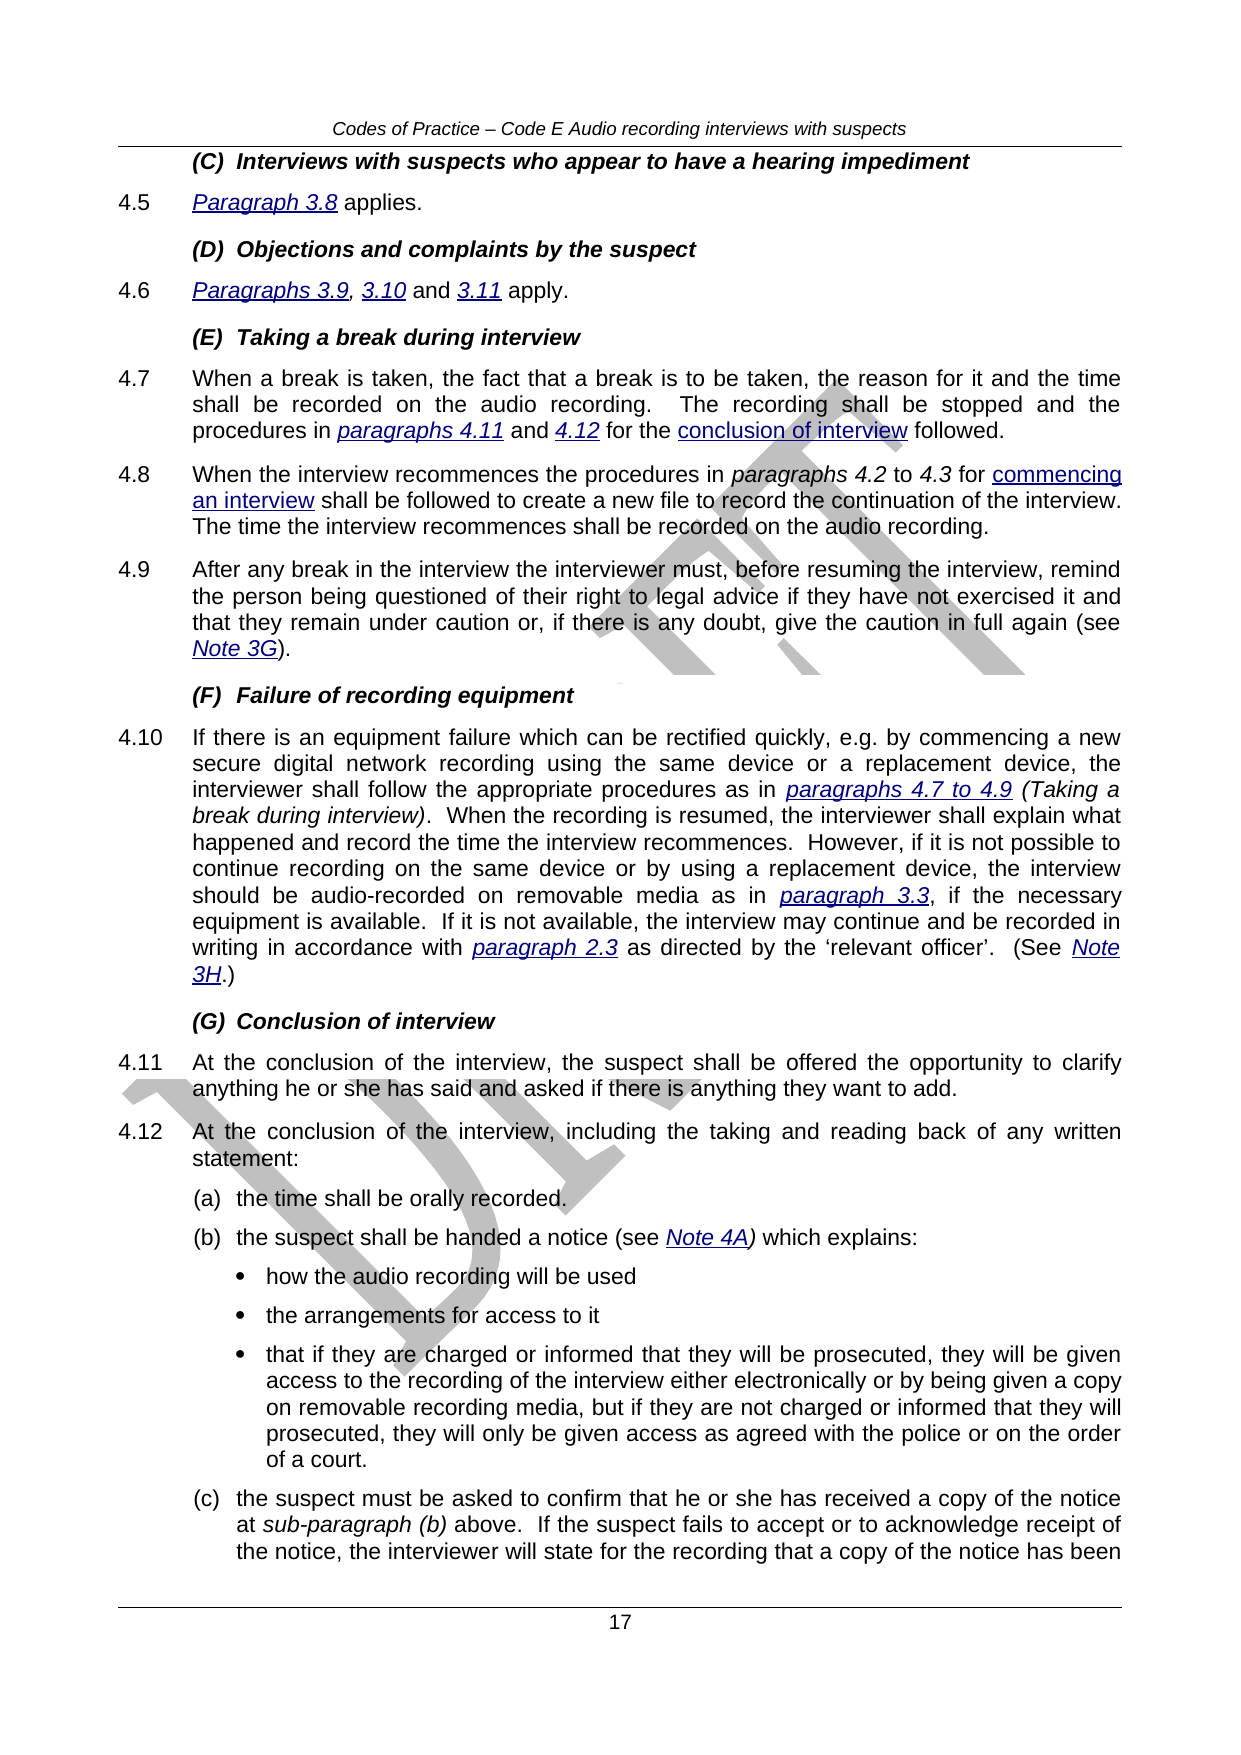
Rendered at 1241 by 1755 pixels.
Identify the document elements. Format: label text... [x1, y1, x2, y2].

list how the audio recording will be used [236, 1263, 352, 1289]
text 4.7 When a break is taken, the fact that a break is to be taken, the reason for it and the time shall be recorded on the audio recording. The recording shall be stopped and the procedures in paragraphs 4.11 and 4.12 for the conclusion of interview followed. [118, 365, 1122, 444]
list (a) the time shall be orally recorded. [483, 1185, 563, 1212]
subtitle (C) Interviews with suspects who appear to have a hearing impediment [192, 148, 1122, 174]
text 4.11 At the conclusion of the interview, the suspect shall be offered the opportunity to clarify anything he or she has said and asked if there is anything they want to add. [682, 1079, 1122, 1101]
text 4.8 When the interview recommences the procedures in paragraphs 4.2 to 4.3 for commencing an interview shall be followed to create a new file to record the continuation of the interview. The time the interview recommences shall be recorded on the audio recording. [743, 475, 847, 539]
text 4.6 Paragraphs 3.9, 3.10 and 3.11 apply. [118, 277, 1122, 303]
text 4.8 When the interview recommences the procedures in paragraphs 4.2 to 4.3 for commencing an interview shall be followed to create a new file to record the continuation of the interview. The time the interview recommences shall be recorded on the audio recording. [813, 461, 1122, 539]
list how the audio recording will be used [371, 1263, 470, 1289]
text 4.9 After any break in the interview the interviewer must, before resuming the interview, remind the person being questioned of their right to legal advice if they have not exercised it and that they remain under caution or, if there is any doubt, give the caution in full again (see Note 3G). [118, 556, 659, 662]
text 4.12 At the conclusion of the interview, including the taking and reading back of any written statement: [546, 1118, 1122, 1171]
text 4.12 At the conclusion of the interview, including the taking and reading back of any written statement: [118, 1118, 234, 1171]
list (b) the suspect shall be handed a notice (see Note 4A) which explains: [332, 1224, 472, 1251]
text 4.9 After any break in the interview the interviewer must, before resuming the interview, remind the person being questioned of their right to legal advice if they have not exercised it and that they remain under caution or, if there is any doubt, give the caution in full again (see Note 3G). [908, 556, 1122, 662]
text 4.12 At the conclusion of the interview, including the taking and reading back of any written statement: [434, 1118, 554, 1171]
text 4.9 After any break in the interview the interviewer must, before resuming the interview, remind the person being questioned of their right to legal advice if they have not exercised it and that they remain under caution or, if there is any doubt, give the caution in full again (see Note 3G). [648, 556, 970, 662]
list the arrangements for access to it [236, 1302, 391, 1328]
list (c) the suspect must be asked to confirm that he or she has received a copy of the notice at sub-paragraph (b) above. If the suspect fails to accept or to acknowledge receipt of the notice, the interviewer will state for the recording that a copy of the notice has been [193, 1485, 1122, 1564]
list (b) the suspect shall be handed a notice (see Note 4A) which explains: [193, 1224, 314, 1251]
text 4.12 At the conclusion of the interview, including the taking and reading back of any written statement: [226, 1118, 435, 1171]
subtitle (E) Taking a break during interview [192, 324, 1122, 350]
subtitle (D) Objections and complaints by the suspect [192, 236, 1122, 262]
text 4.11 At the conclusion of the interview, the suspect shall be offered the opportunity to clarify anything he or she has said and asked if there is anything they want to add. [187, 1079, 371, 1101]
text 4.5 Paragraph 3.8 applies. [118, 188, 1122, 215]
text 4.8 When the interview recommences the procedures in paragraphs 4.2 to 4.3 for commencing an interview shall be followed to create a new file to record the continuation of the interview. The time the interview recommences shall be recorded on the audio recording. [118, 461, 753, 539]
list (b) the suspect shall be handed a notice (see Note 4A) which explains: [498, 1224, 1122, 1251]
list (a) the time shall be orally recorded. [571, 1185, 1122, 1212]
list (a) the time shall be orally recorded. [293, 1185, 461, 1212]
list how the audio recording will be used [491, 1263, 1122, 1289]
list that if they are charged or informed that they will be prosecuted, they will be given access to the recording of the interview either electronically or by being given a copy on removable recording media, but if they are not charged or informed that they will prosecuted, they will only be given access as agreed with the police or on the order of a court. [236, 1341, 1122, 1473]
list the arrangements for access to it [456, 1302, 1122, 1328]
list (a) the time shall be orally recorded. [193, 1185, 275, 1212]
